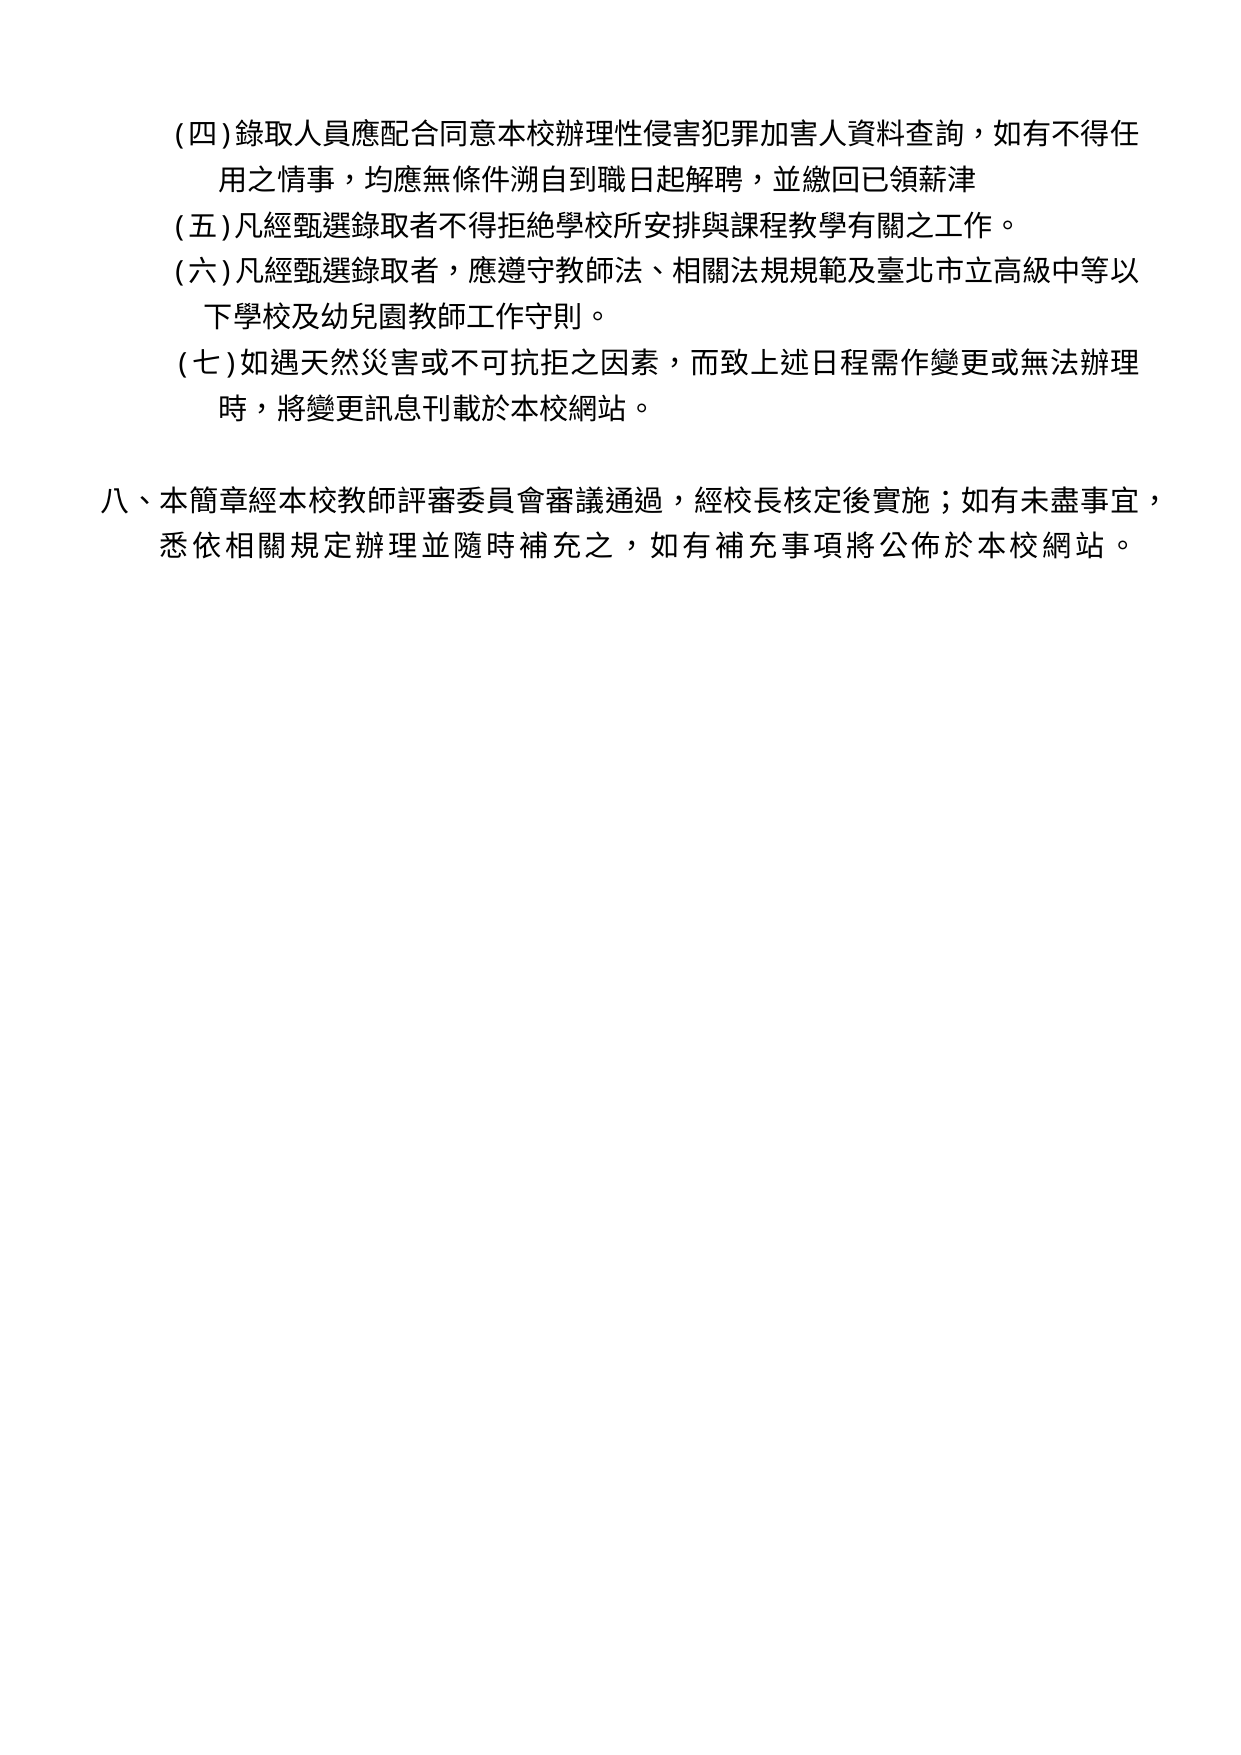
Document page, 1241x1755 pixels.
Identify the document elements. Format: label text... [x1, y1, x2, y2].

text (六)凡經甄選錄取者，應遵守教師法、相關法規規範及臺北市立高級中等以下學校及幼兒園教師工作守則。 [100, 245, 1140, 337]
text (五)凡經甄選錄取者不得拒絶學校所安排與課程教學有關之工作。 [100, 199, 1140, 245]
text (四)錄取人員應配合同意本校辦理性侵害犯罪加害人資料查詢，如有不得任用之情事，均應無條件溯自到職日起解聘，並繳回已領薪津 [100, 108, 1140, 199]
text 八、本簡章經本校教師評審委員會審議通過，經校長核定後實施；如有未盡事宜，悉依相關規定辦理並隨時補充之，如有補充事項將公佈於本校網站。 [100, 474, 1140, 612]
text (七)如遇天然災害或不可抗拒之因素，而致上述日程需作變更或無法辦理 時，將變更訊息刊載於本校網站。 [100, 337, 1140, 428]
